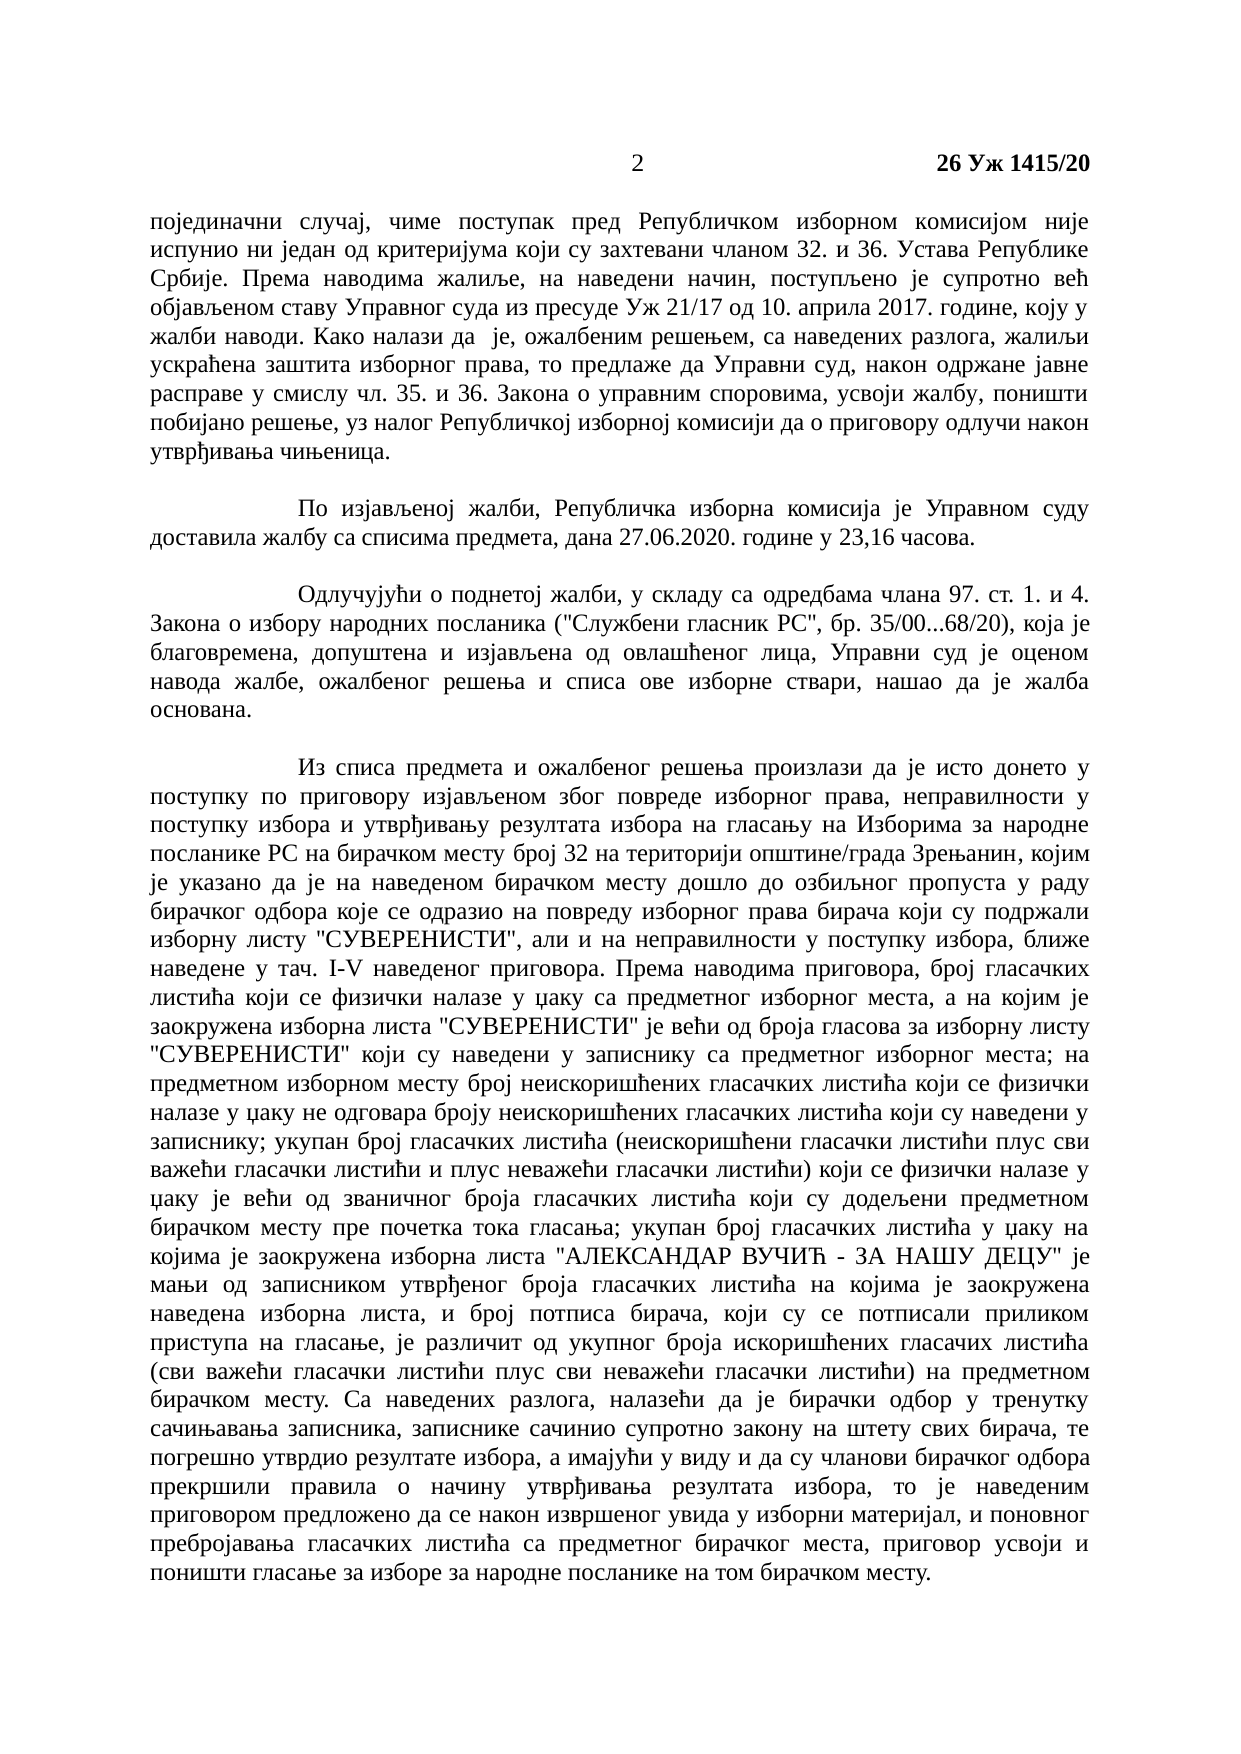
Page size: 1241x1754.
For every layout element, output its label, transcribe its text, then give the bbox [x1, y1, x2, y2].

text По изјављеној жалби, Републичка изборна комисија је Управном суду доставила жалбу са списима предмета, дана 27.06.2020. године у 23,16 часова. [150, 493, 1090, 551]
text Из списа предмета и ожалбеног решења произлази да је исто донето у поступку по приговору изјављеном због повреде изборног права, неправилности у поступку избора и утврђивању резултата избора на гласању на Изборима за народне посланике РС на бирачком месту број 32 на територији општине/града Зрењанин, којим је указано да је на наведеном бирачком месту дошло до озбиљног пропуста у раду бирачког одбора које се одразио на повреду изборног права бирача који су подржали изборну листу ''СУВЕРЕНИСТИ'', али и на неправилности у поступку избора, ближе наведене у тач. I-V наведеног приговора. Према наводима приговора, број гласачких листића који се физички налазе у џаку са предметног изборног места, а на којим је заокружена изборна листа ''СУВЕРЕНИСТИ'' је већи од броја гласова за изборну листу ''СУВЕРЕНИСТИ'' који су наведени у записнику са предметног изборног места; на предметном изборном месту број неискоришћених гласачких листића који се физички налазе у џаку не одговара броју неискоришћених гласачких листића који су наведени у записнику; укупан број гласачких листића (неискоришћени гласачки листићи плус сви важећи гласачки листићи и плус неважећи гласачки листићи) који се физички налазе у џаку је већи од званичног броја гласачких листића који су додељени предметном бирачком месту пре почетка тока гласања; укупан број гласачких листића у џаку на којима је заокружена изборна листа ''АЛЕКСАНДАР ВУЧИЋ - ЗА НАШУ ДЕЦУ'' је мањи од записником утврђеног броја гласачких листића на којима је заокружена наведена изборна листа, и број потписа бирача, који су се потписали приликом приступа на гласање, је различит од укупног броја искоришћених гласачих листића (сви важећи гласачки листићи плус сви неважећи гласачки листићи) на предметном бирачком месту. Са наведених разлога, налазећи да је бирачки одбор у тренутку сачињавања записника, записнике сачинио супротно закону на штету свих бирача, те погрешно утврдио резултате избора, а имајући у виду и да су чланови бирачког одбора прекршили правила о начину утврђивања резултата избора, то је наведеним приговором предложено да се након извршеног увида у изборни материјал, и поновног пребројавања гласачких листића са предметног бирачког места, приговор усвоји и поништи гласање за изборе за народне посланике на том бирачком месту. [150, 752, 1090, 1586]
text Одлучујући о поднетој жалби, у складу са одредбама члана 97. ст. 1. и 4. Закона о избору народних посланика (''Службени гласник РС'', бр. 35/00...68/20), која је благовремена, допуштена и изјављена од овлашћеног лица, Управни суд је оценом навода жалбе, ожалбеног решења и списа ове изборне ствари, нашао да је жалба основана. [150, 579, 1090, 723]
text појединачни случај, чиме поступак пред Републичком изборном комисијом није испунио ни један од критеријума који су захтевани чланом 32. и 36. Устава Републике Србије. Према наводима жалиље, на наведени начин, поступљено је супротно већ објављеном ставу Управног суда из пресуде Уж 21/17 од 10. априла 2017. године, коју у жалби наводи. Како налази да је, ожалбеним решењем, са наведених разлога, жалиљи ускраћена заштита изборног права, то предлаже да Управни суд, након одржане јавне расправе у смислу чл. 35. и 36. Закона о управним споровима, усвоји жалбу, поништи побијано решење, уз налог Републичкој изборној комисији да о приговору одлучи након утврђивања чињеница. [150, 206, 1090, 464]
